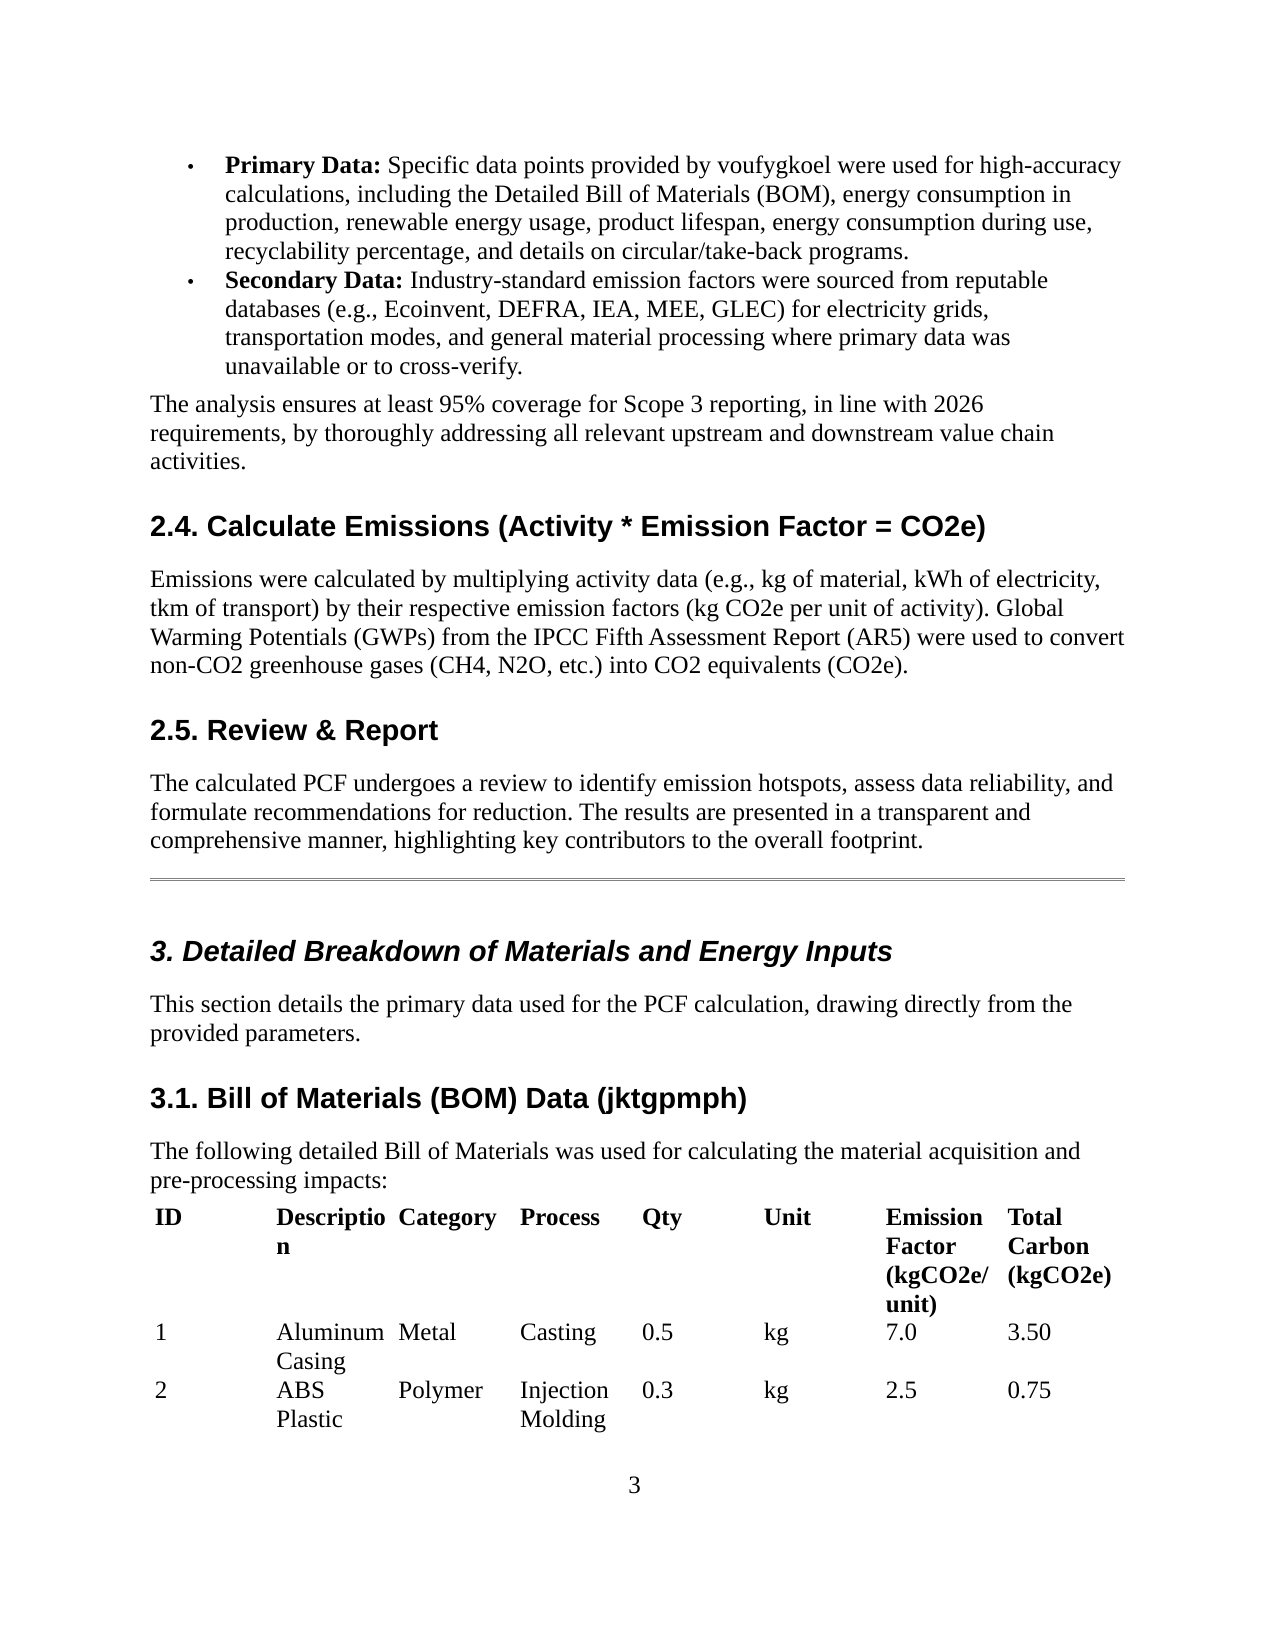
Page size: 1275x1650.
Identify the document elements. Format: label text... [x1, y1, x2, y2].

table_cell 1 [150, 1318, 272, 1375]
table_cell 2 [150, 1375, 272, 1432]
table_cell 7.0 [881, 1318, 1003, 1375]
text Emissions were calculated by multiplying activity data (e.g., kg of material, kWh of electricity, tkm of transport) by their respective emission factors (kg CO2e per unit of activity). Global Warming Potentials (GWPs) from the IPCC Fifth Assessment Report (AR5) were used to convert non-CO2 greenhouse gases (CH4, N2O, etc.) into CO2 equivalents (CO2e). [150, 564, 1125, 679]
table_header Emission Factor (kgCO2e/unit) [881, 1203, 1003, 1317]
table_header Process [516, 1203, 637, 1317]
subtitle 3.1. Bill of Materials (BOM) Data (jktgpmph) [150, 1081, 1125, 1114]
subtitle 2.5. Review & Report [150, 713, 1125, 747]
table_header Unit [759, 1203, 881, 1317]
table_header Total Carbon (kgCO2e) [1003, 1203, 1125, 1317]
table_cell 0.3 [638, 1375, 759, 1432]
table_header Description [272, 1203, 394, 1317]
table_cell Injection Molding [516, 1375, 637, 1432]
table_cell kg [759, 1375, 881, 1432]
text The analysis ensures at least 95% coverage for Scope 3 reporting, in line with 2026 requirements, by thoroughly addressing all relevant upstream and downstream value chain activities. [150, 389, 1125, 475]
table_cell Aluminum Casing [272, 1318, 394, 1375]
list Primary Data: Specific data points provided by voufygkoel were used for high-accuracy calculations, including the Detailed Bill of Materials (BOM), energy consumption in production, renewable energy usage, product lifespan, energy consumption during use, recyclability percentage, and details on circular/take-back programs. [187, 150, 1125, 265]
subtitle 2.4. Calculate Emissions (Activity * Emission Factor = CO2e) [150, 509, 1125, 543]
table_cell 2.5 [881, 1375, 1003, 1432]
text The following detailed Bill of Materials was used for calculating the material acquisition and pre-processing impacts: [150, 1136, 1125, 1193]
table_cell 3.50 [1003, 1318, 1125, 1375]
table_cell 0.5 [638, 1318, 759, 1375]
table_cell Casting [516, 1318, 637, 1375]
table_cell kg [759, 1318, 881, 1375]
subtitle 3. Detailed Breakdown of Materials and Energy Inputs [150, 934, 1125, 968]
list Secondary Data: Industry-standard emission factors were sourced from reputable databases (e.g., Ecoinvent, DEFRA, IEA, MEE, GLEC) for electricity grids, transportation modes, and general material processing where primary data was unavailable or to cross-verify. [187, 265, 1125, 380]
table_header Qty [638, 1203, 759, 1317]
table_cell 0.75 [1003, 1375, 1125, 1432]
table_cell Polymer [394, 1375, 516, 1432]
table_header ID [150, 1203, 272, 1317]
table_cell Metal [394, 1318, 516, 1375]
text This section details the primary data used for the PCF calculation, drawing directly from the provided parameters. [150, 989, 1125, 1047]
table_cell ABS Plastic [272, 1375, 394, 1432]
text The calculated PCF undergoes a review to identify emission hotspots, assess data reliability, and formulate recommendations for reduction. The results are presented in a transparent and comprehensive manner, highlighting key contributors to the overall footprint. [150, 768, 1125, 854]
table_header Category [394, 1203, 516, 1317]
